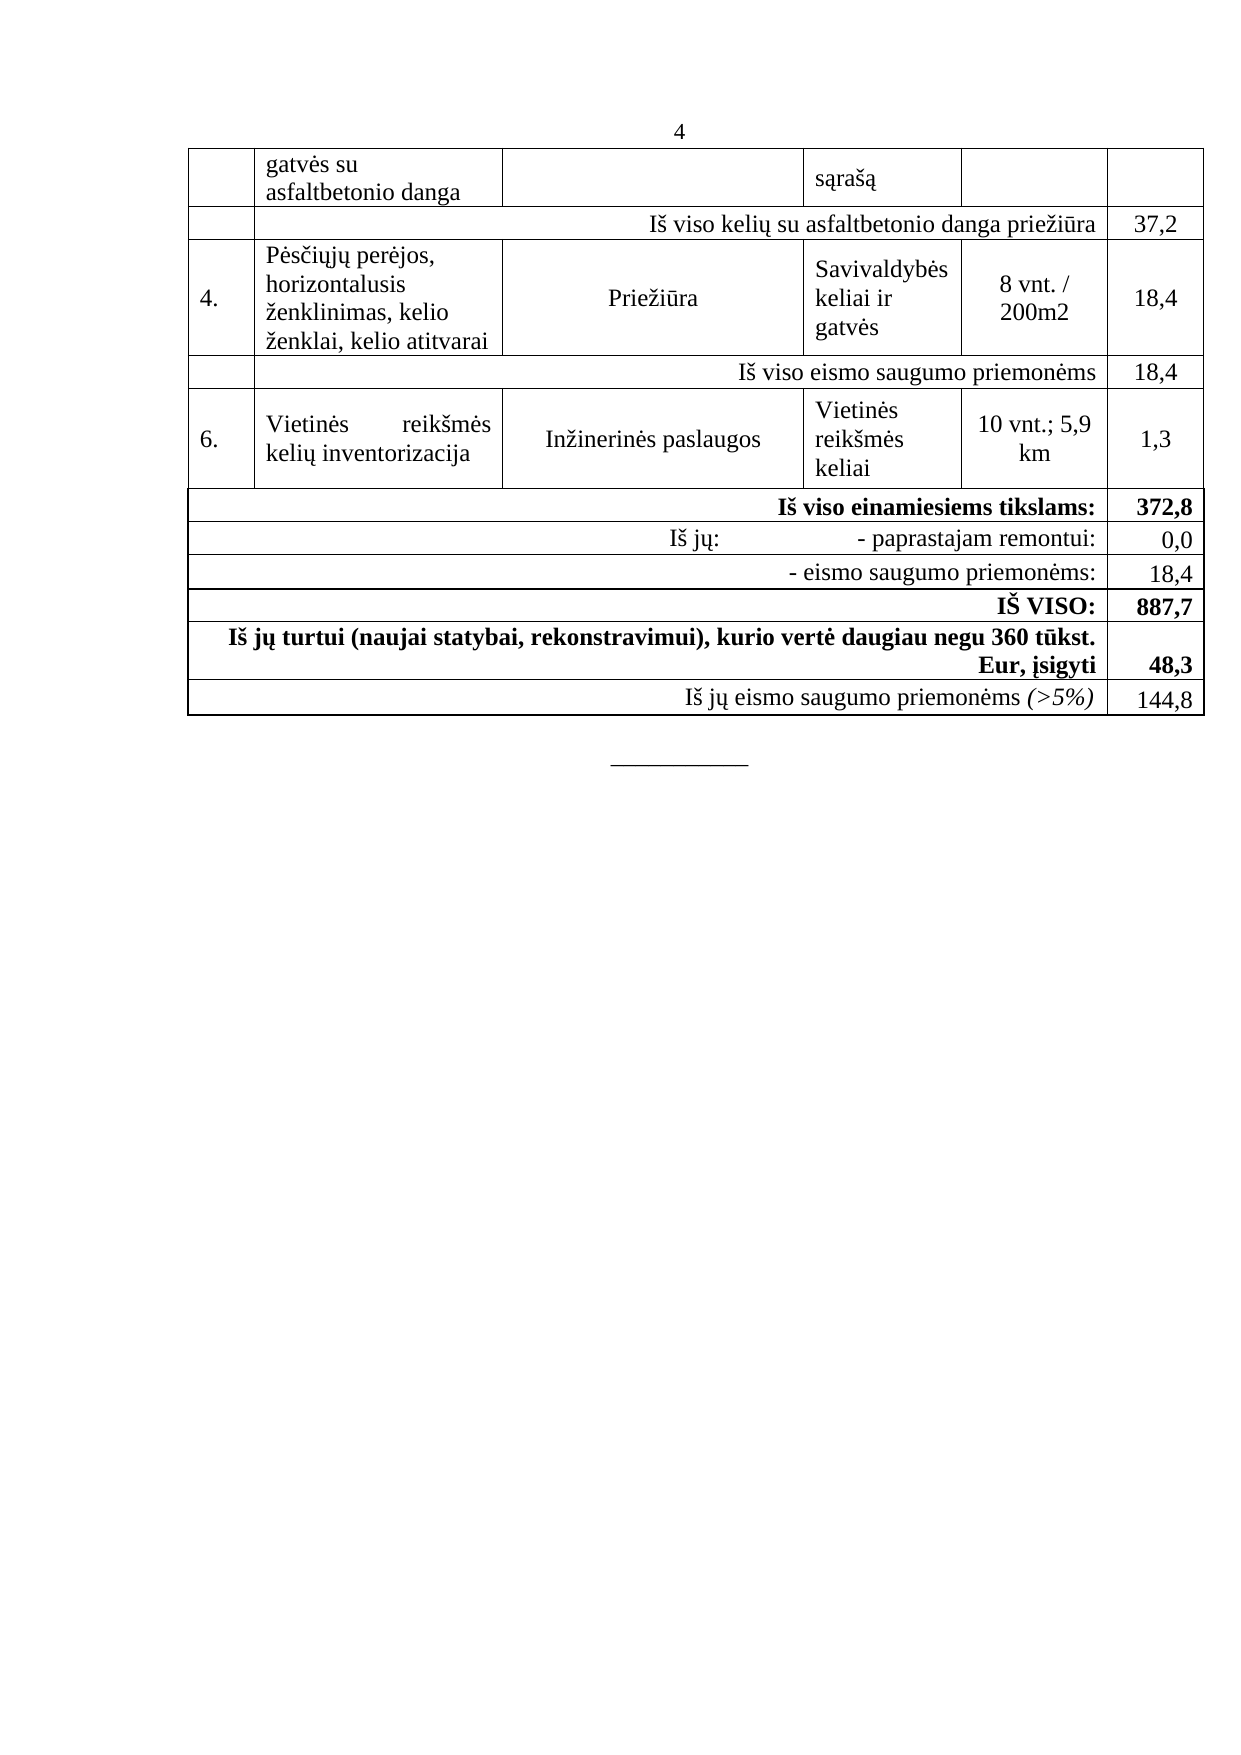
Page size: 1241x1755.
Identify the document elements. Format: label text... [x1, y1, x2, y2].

table_cell 0,0 [1108, 522, 1203, 553]
table_cell Pėsčiųjų perėjos, horizontalusis ženklinimas, kelio ženklai, kelio atitvarai [255, 240, 502, 355]
table_cell [962, 149, 1107, 206]
table_cell IŠ VISO: [189, 590, 1107, 621]
table_cell Iš jų eismo saugumo priemonėms (>5%) [189, 680, 1107, 713]
table_cell 1,3 [1108, 389, 1203, 488]
table_cell Iš viso eismo saugumo priemonėms [255, 356, 1107, 388]
table_cell [1108, 149, 1203, 206]
table_cell [503, 149, 803, 206]
table_cell 144,8 [1108, 680, 1203, 713]
table_cell [189, 356, 254, 388]
table_cell [189, 149, 254, 206]
table_cell 372,8 [1108, 489, 1203, 521]
table_cell 8 vnt. / 200m2 [962, 240, 1107, 355]
table_cell 18,4 [1108, 555, 1203, 588]
table_cell Iš viso einamiesiems tikslams: [189, 489, 1107, 521]
text ___________ [177, 740, 1181, 768]
table_cell 4. [189, 240, 254, 355]
table_cell Inžinerinės paslaugos [503, 389, 803, 488]
table_cell 37,2 [1108, 207, 1203, 239]
table_cell Priežiūra [503, 240, 803, 355]
table_cell sąrašą [804, 149, 961, 206]
table_cell Savivaldybės keliai ir gatvės [804, 240, 961, 355]
table_cell Vietinės reikšmės kelių inventorizacija [255, 389, 502, 488]
table_cell 10 vnt.; 5,9 km [962, 389, 1107, 488]
table_cell 18,4 [1108, 356, 1203, 388]
table_cell gatvės su asfaltbetonio danga [255, 149, 502, 206]
table_cell 18,4 [1108, 240, 1203, 355]
table_cell 6. [189, 389, 254, 488]
table_cell Iš jų turtui (naujai statybai, rekonstravimui), kurio vertė daugiau negu 360 tūkst. Eur, įsigyti [189, 622, 1107, 679]
table_cell [189, 207, 254, 239]
table_cell 887,7 [1108, 590, 1203, 621]
table_cell - eismo saugumo priemonėms: [189, 555, 1107, 588]
table_cell 48,3 [1108, 622, 1203, 679]
table_cell Iš jų: - paprastajam remontui: [189, 522, 1107, 553]
table_cell Vietinės reikšmės keliai [804, 389, 961, 488]
table_cell Iš viso kelių su asfaltbetonio danga priežiūra [255, 207, 1107, 239]
